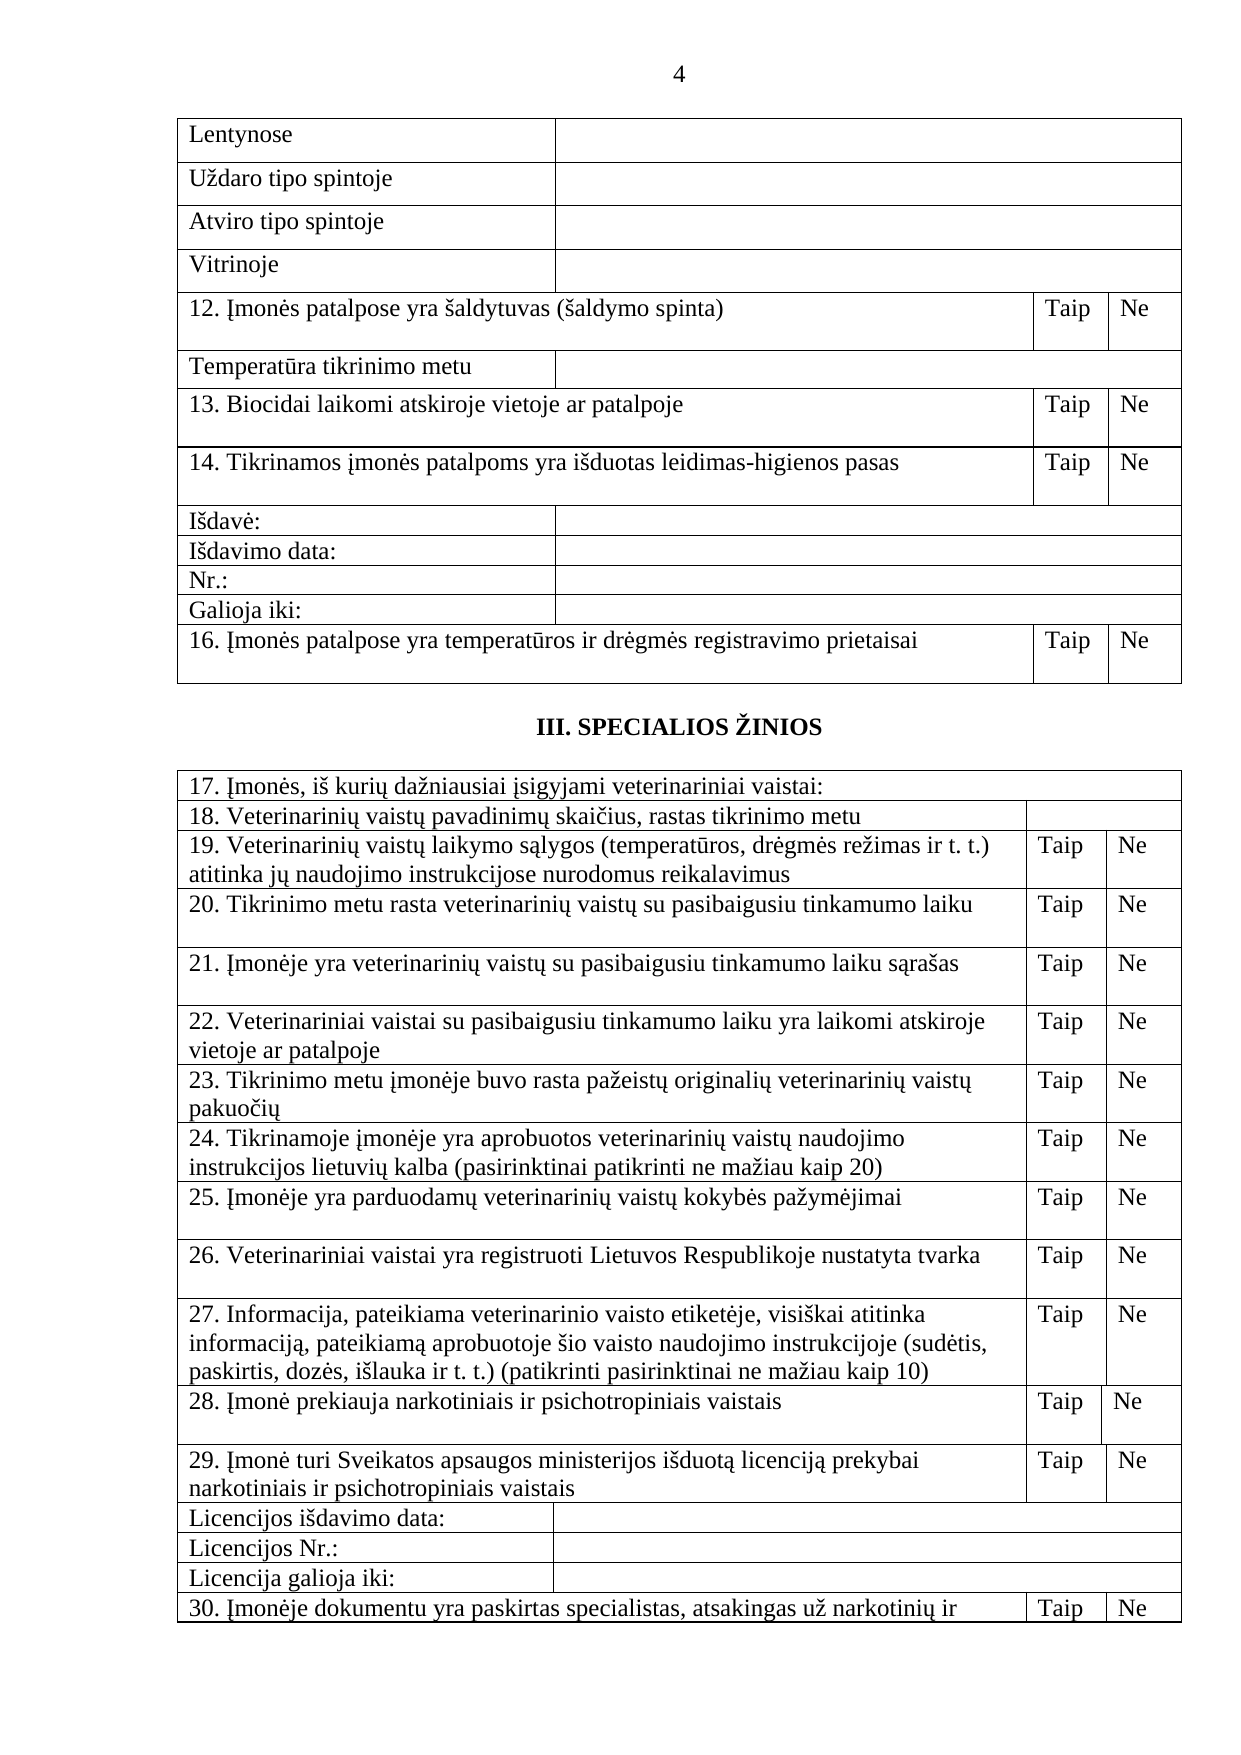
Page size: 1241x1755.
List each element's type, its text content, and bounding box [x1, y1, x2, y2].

table_cell Taip [1027, 1299, 1106, 1385]
table_cell 19. Veterinarinių vaistų laikymo sąlygos (temperatūros, drėgmės režimas ir t. t.) atitinka jų naudojimo instrukcijose nurodomus reikalavimus [178, 831, 1026, 888]
table_cell 16. Įmonės patalpose yra temperatūros ir drėgmės registravimo prietaisai [178, 625, 1033, 683]
table_cell 30. Įmonėje dokumentu yra paskirtas specialistas, atsakingas už narkotinių ir [178, 1593, 1026, 1621]
table_cell [556, 536, 1181, 564]
table_cell Išdavė: [178, 506, 555, 535]
table_cell [556, 119, 1181, 162]
table_cell 23. Tikrinimo metu įmonėje buvo rasta pažeistų originalių veterinarinių vaistų pakuočių [178, 1065, 1026, 1122]
table_cell Taip [1027, 1123, 1106, 1181]
table_cell Temperatūra tikrinimo metu [178, 351, 555, 388]
table_cell 20. Tikrinimo metu rasta veterinarinių vaistų su pasibaigusiu tinkamumo laiku [178, 889, 1026, 947]
table_cell Ne [1107, 889, 1181, 947]
table_cell Ne [1107, 948, 1181, 1005]
table_header 17. Įmonės, iš kurių dažniausiai įsigyjami veterinariniai vaistai: [178, 771, 1181, 800]
table_cell Ne [1107, 1006, 1181, 1064]
table_cell Ne [1109, 448, 1181, 505]
table_cell [556, 351, 1181, 388]
table_cell Ne [1109, 625, 1181, 683]
table_cell Ne [1109, 389, 1181, 446]
table_cell [556, 595, 1181, 624]
table_cell Ne [1107, 1299, 1181, 1385]
table_cell Taip [1027, 948, 1106, 1005]
table_cell 26. Veterinariniai vaistai yra registruoti Lietuvos Respublikoje nustatyta tvarka [178, 1240, 1026, 1298]
table_cell Taip [1034, 293, 1108, 350]
table_cell Ne [1107, 1445, 1181, 1502]
table_cell [556, 206, 1181, 248]
table_cell 27. Informacija, pateikiama veterinarinio vaisto etiketėje, visiškai atitinka informaciją, pateikiamą aprobuotoje šio vaisto naudojimo instrukcijoje (sudėtis, paskirtis, dozės, išlauka ir t. t.) (patikrinti pasirinktinai ne mažiau kaip 10) [178, 1299, 1026, 1385]
table_cell Licencijos išdavimo data: [178, 1503, 553, 1532]
table_cell Nr.: [178, 566, 555, 594]
table_cell Taip [1027, 1182, 1106, 1239]
table_cell [1027, 801, 1181, 829]
table_cell Taip [1034, 448, 1108, 505]
table_cell Ne [1107, 1240, 1181, 1298]
table_cell Taip [1027, 831, 1106, 888]
table_cell [556, 250, 1181, 292]
table_cell 29. Įmonė turi Sveikatos apsaugos ministerijos išduotą licenciją prekybai narkotiniais ir psichotropiniais vaistais [178, 1445, 1026, 1502]
table_cell Licencija galioja iki: [178, 1563, 553, 1592]
table_cell Licencijos Nr.: [178, 1533, 553, 1562]
table_cell 24. Tikrinamoje įmonėje yra aprobuotos veterinarinių vaistų naudojimo instrukcijos lietuvių kalba (pasirinktinai patikrinti ne mažiau kaip 20) [178, 1123, 1026, 1181]
table_cell Taip [1034, 389, 1108, 446]
table_cell [556, 506, 1181, 535]
table_cell Ne [1107, 1182, 1181, 1239]
table_cell Ne [1107, 831, 1181, 888]
table_cell [556, 566, 1181, 594]
table_cell Vitrinoje [178, 250, 555, 292]
table_cell 21. Įmonėje yra veterinarinių vaistų su pasibaigusiu tinkamumo laiku sąrašas [178, 948, 1026, 1005]
table_cell Ne [1109, 293, 1181, 350]
table_cell Ne [1107, 1123, 1181, 1181]
table_cell [556, 163, 1181, 205]
table_cell 22. Veterinariniai vaistai su pasibaigusiu tinkamumo laiku yra laikomi atskiroje vietoje ar patalpoje [178, 1006, 1026, 1064]
table_cell Galioja iki: [178, 595, 555, 624]
table_cell Taip [1027, 889, 1106, 947]
text III. SPECIALIOS ŽINIOS [177, 712, 1181, 741]
table_cell 12. Įmonės patalpose yra šaldytuvas (šaldymo spinta) [178, 293, 1033, 350]
table_cell Taip [1034, 625, 1108, 683]
table_cell [554, 1533, 1181, 1562]
table_cell 28. Įmonė prekiauja narkotiniais ir psichotropiniais vaistais [178, 1386, 1026, 1444]
table_cell 25. Įmonėje yra parduodamų veterinarinių vaistų kokybės pažymėjimai [178, 1182, 1026, 1239]
table_cell Ne [1102, 1386, 1181, 1444]
table_cell Taip [1027, 1593, 1106, 1621]
table_cell Ne [1107, 1593, 1181, 1621]
table_cell [554, 1503, 1181, 1532]
table_cell Ne [1107, 1065, 1181, 1122]
table_cell Taip [1027, 1445, 1106, 1502]
table_cell 13. Biocidai laikomi atskiroje vietoje ar patalpoje [178, 389, 1033, 446]
table_cell Išdavimo data: [178, 536, 555, 564]
table_cell 14. Tikrinamos įmonės patalpoms yra išduotas leidimas-higienos pasas [178, 448, 1033, 505]
table_cell [554, 1563, 1181, 1592]
table_cell Uždaro tipo spintoje [178, 163, 555, 205]
table_cell Lentynose [178, 119, 555, 162]
table_cell Atviro tipo spintoje [178, 206, 555, 248]
table_cell 18. Veterinarinių vaistų pavadinimų skaičius, rastas tikrinimo metu [178, 801, 1026, 829]
table_cell Taip [1027, 1006, 1106, 1064]
table_cell Taip [1027, 1386, 1101, 1444]
table_cell Taip [1027, 1065, 1106, 1122]
table_cell Taip [1027, 1240, 1106, 1298]
